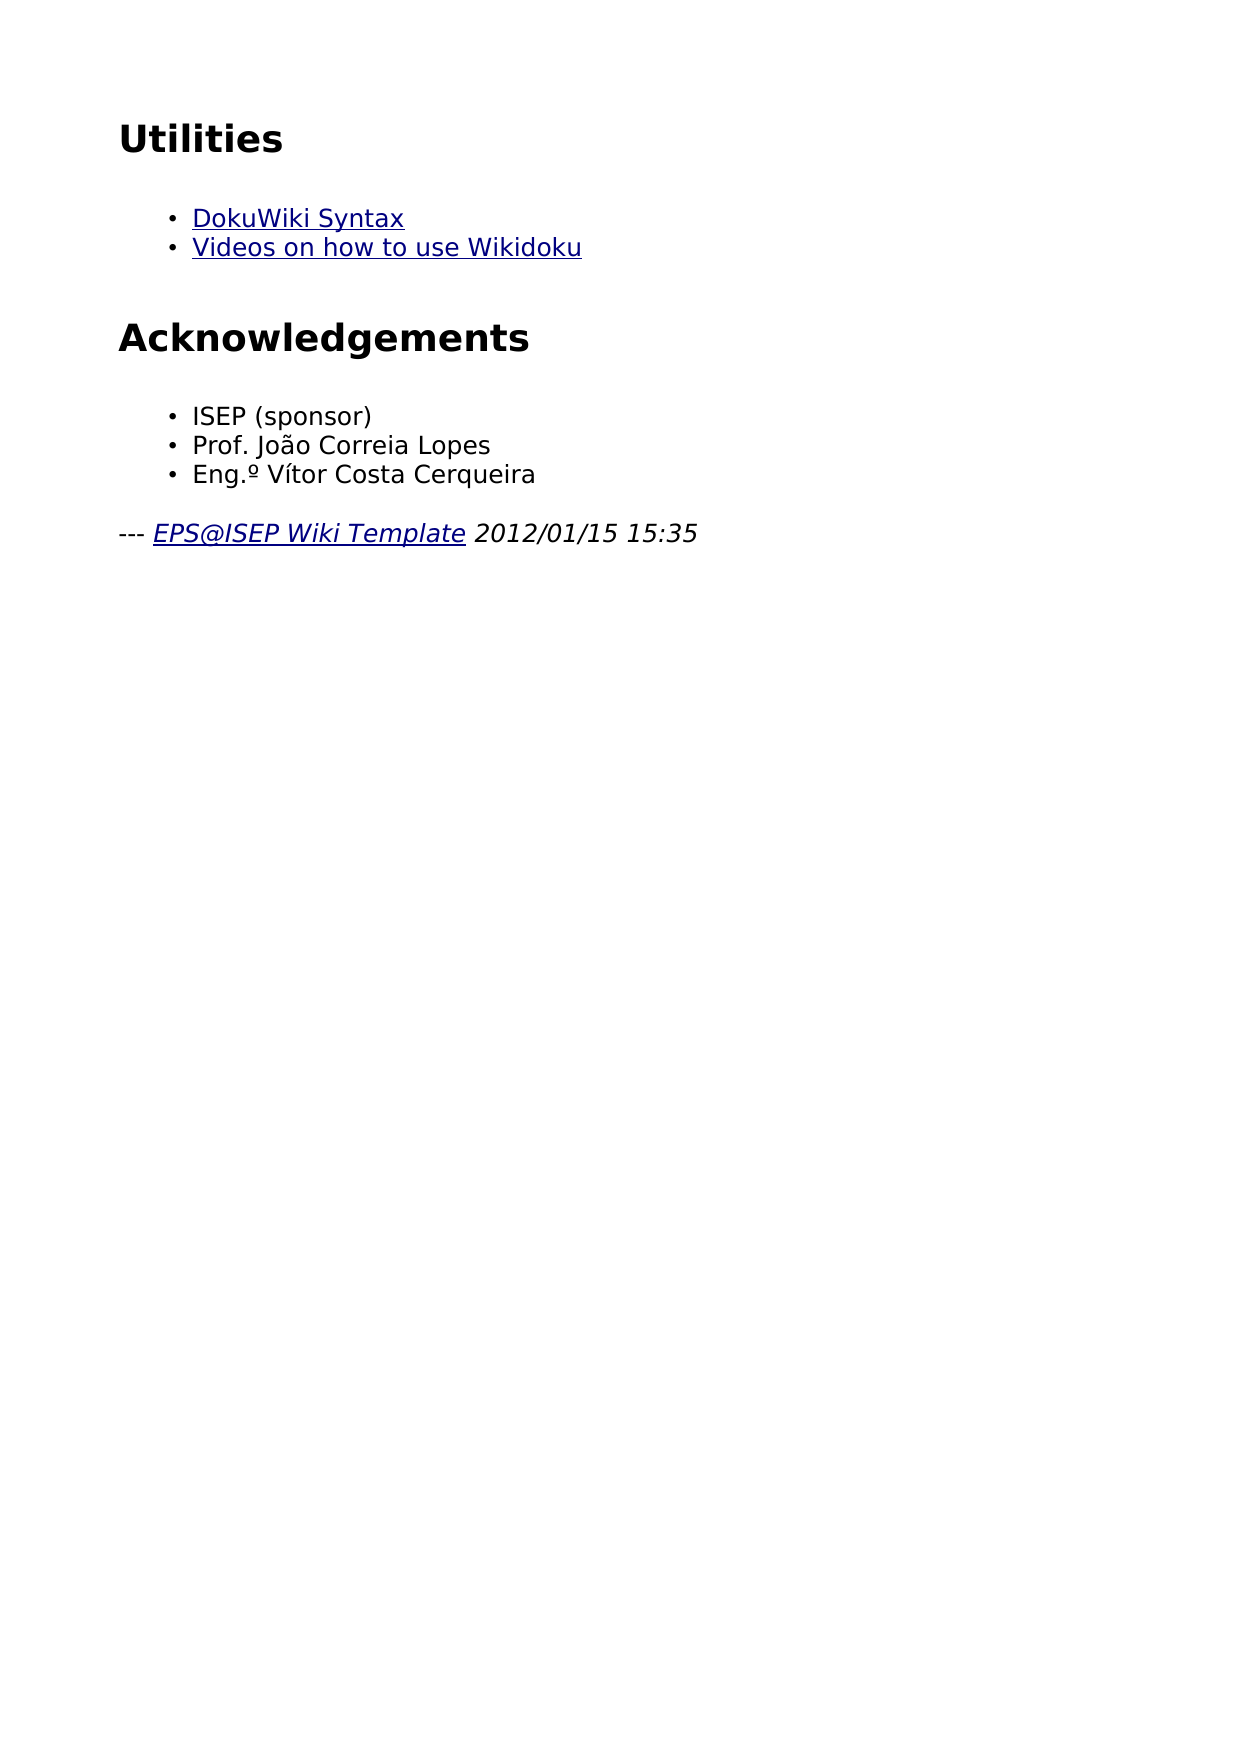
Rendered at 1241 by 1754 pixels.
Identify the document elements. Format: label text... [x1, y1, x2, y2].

list Videos on how to use Wikidoku [177, 233, 1122, 262]
list Eng.º Vítor Costa Cerqueira [177, 461, 1122, 490]
text --- EPS@ISEP Wiki Template 2012/01/15 15:35 [118, 519, 1122, 548]
subtitle Acknowledgements [118, 317, 1122, 360]
list ISEP (sponsor) [177, 402, 1122, 431]
list Prof. João Correia Lopes [177, 431, 1122, 461]
subtitle Utilities [118, 118, 1122, 162]
list DokuWiki Syntax [177, 204, 1122, 233]
